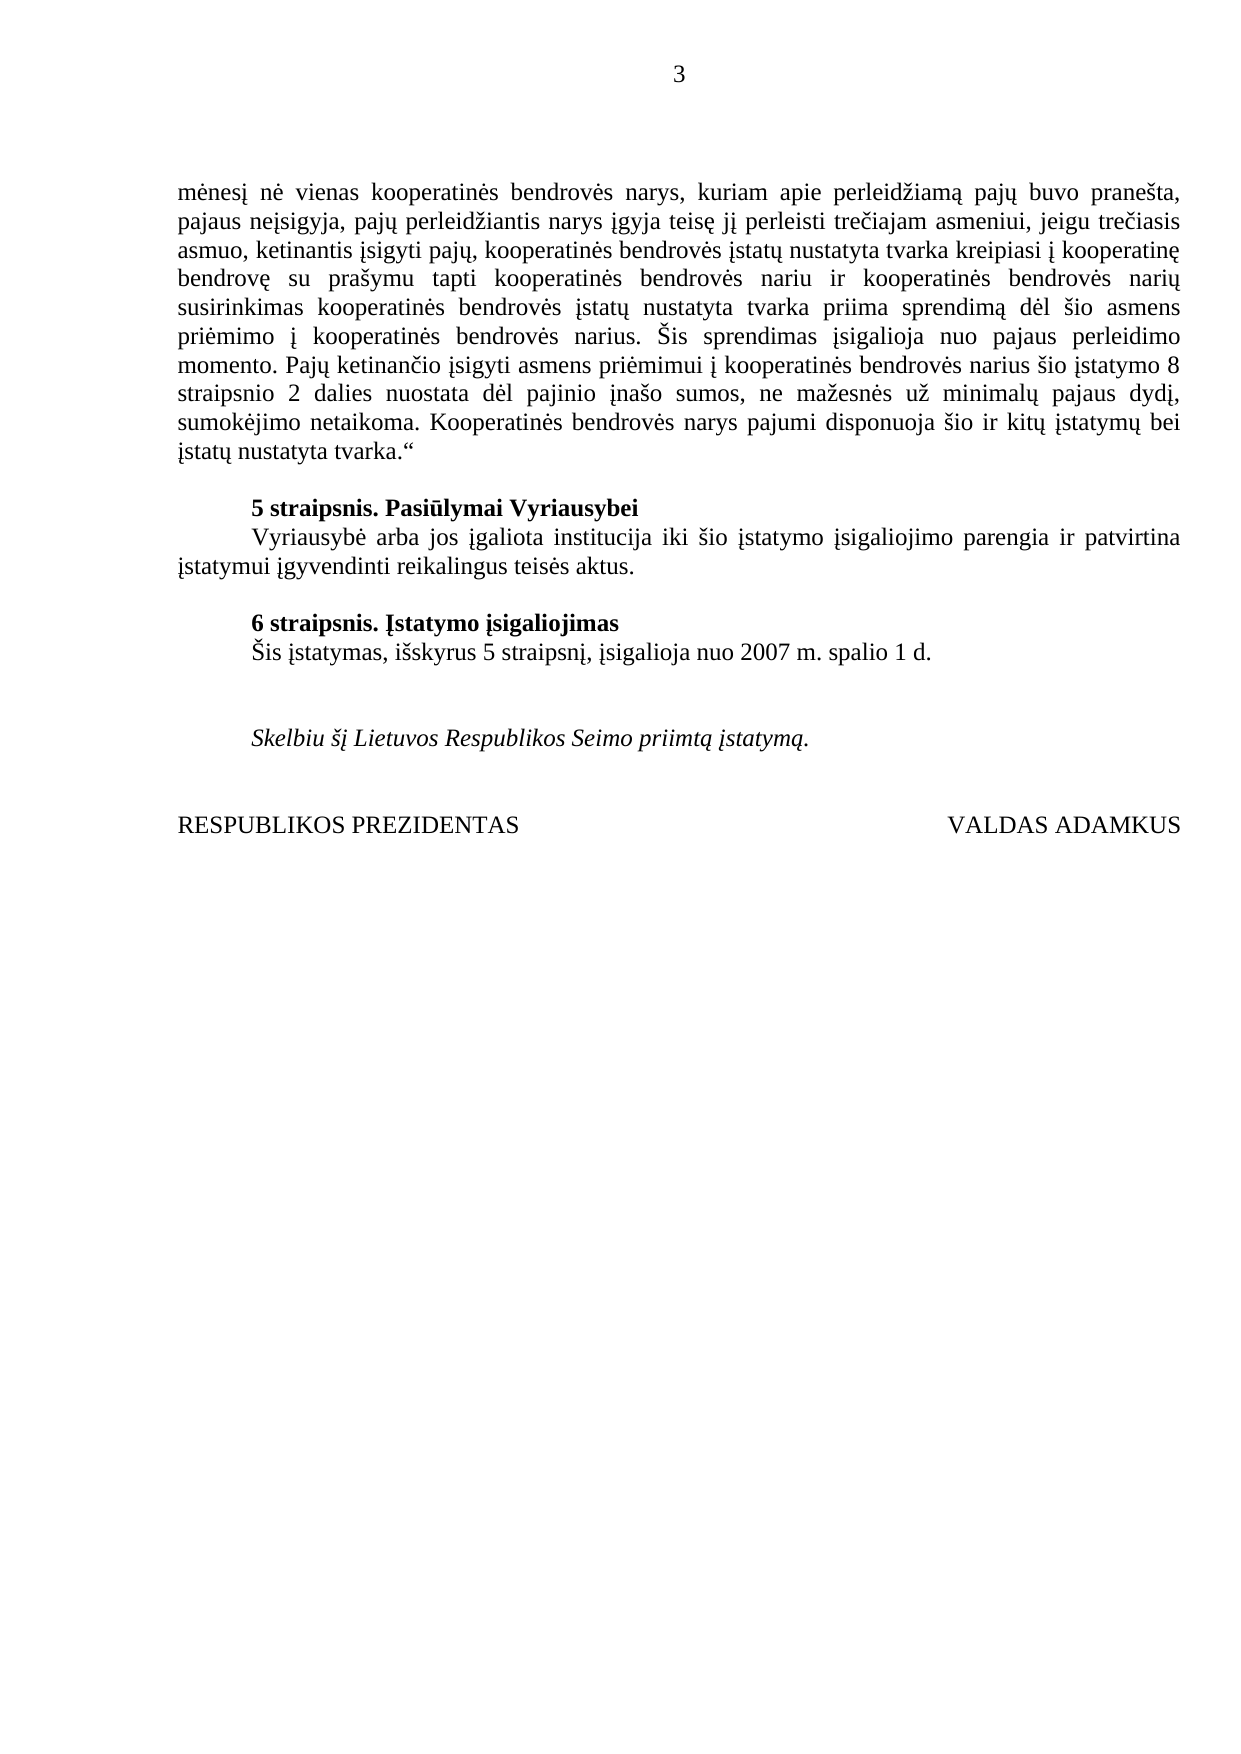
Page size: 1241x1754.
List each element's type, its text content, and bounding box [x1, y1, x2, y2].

text mėnesį nė vienas kooperatinės bendrovės narys, kuriam apie perleidžiamą pajų buvo pranešta, pajaus neįsigyja, pajų perleidžiantis narys įgyja teisę jį perleisti trečiajam asmeniui, jeigu trečiasis asmuo, ketinantis įsigyti pajų, kooperatinės bendrovės įstatų nustatyta tvarka kreipiasi į kooperatinę bendrovę su prašymu tapti kooperatinės bendrovės nariu ir kooperatinės bendrovės narių susirinkimas kooperatinės bendrovės įstatų nustatyta tvarka priima sprendimą dėl šio asmens priėmimo į kooperatinės bendrovės narius. Šis sprendimas įsigalioja nuo pajaus perleidimo momento. Pajų ketinančio įsigyti asmens priėmimui į kooperatinės bendrovės narius šio įstatymo 8 straipsnio 2 dalies nuostata dėl pajinio įnašo sumos, ne mažesnės už minimalų pajaus dydį, sumokėjimo netaikoma. Kooperatinės bendrovės narys pajumi disponuoja šio ir kitų įstatymų bei įstatų nustatyta tvarka.“ [177, 177, 1181, 465]
text RESPUBLIKOS PREZIDENTAS VALDAS ADAMKUS [177, 810, 1181, 838]
text Skelbiu šį Lietuvos Respublikos Seimo priimtą įstatymą. [177, 723, 1181, 752]
text Šis įstatymas, išskyrus 5 straipsnį, įsigalioja nuo 2007 m. spalio 1 d. [177, 637, 1181, 666]
text 6 straipsnis. Įstatymo įsigaliojimas [177, 608, 1181, 637]
text Vyriausybė arba jos įgaliota institucija iki šio įstatymo įsigaliojimo parengia ir patvirtina įstatymui įgyvendinti reikalingus teisės aktus. [177, 522, 1181, 580]
text 5 straipsnis. Pasiūlymai Vyriausybei [177, 493, 1181, 522]
